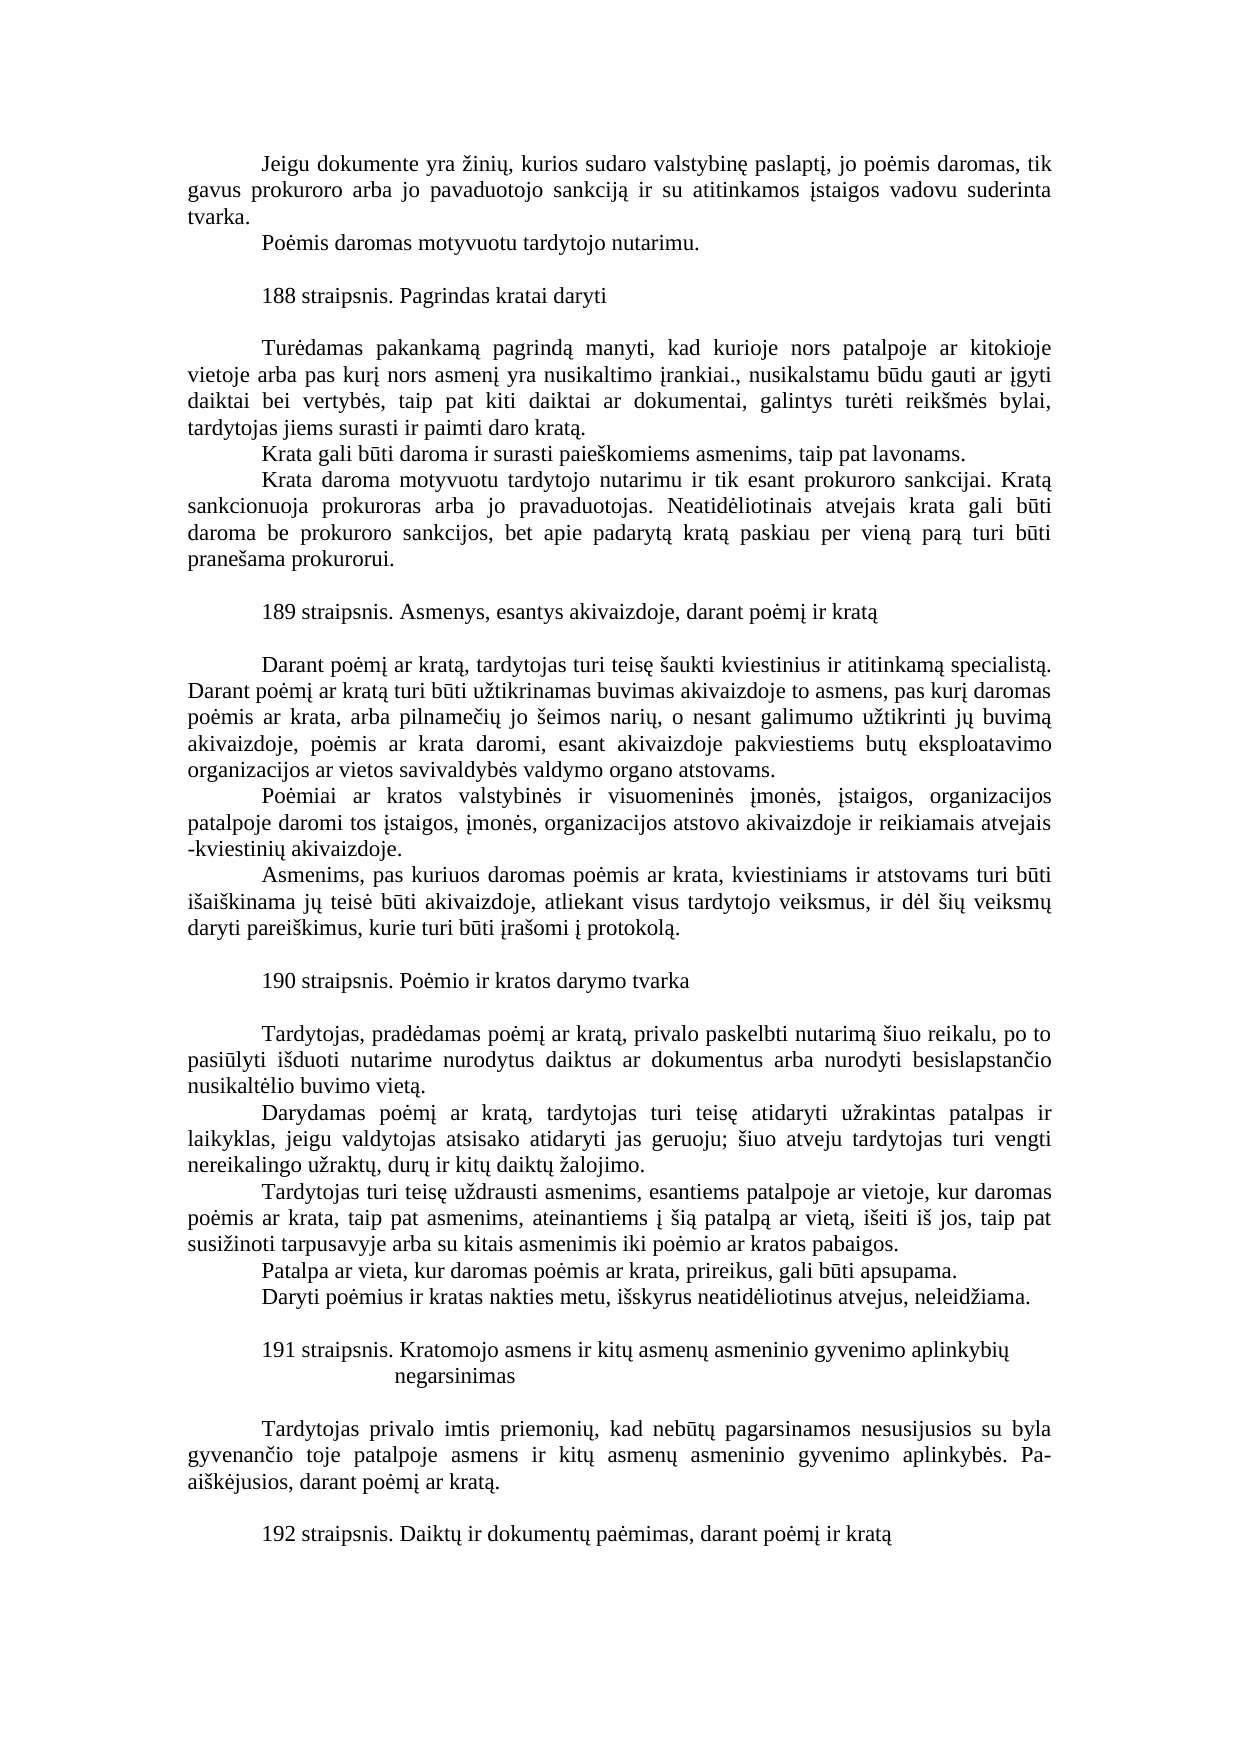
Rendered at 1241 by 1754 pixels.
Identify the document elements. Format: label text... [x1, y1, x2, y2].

text Poėmis daromas motyvuotu tardytojo nutarimu. [187, 229, 1053, 255]
text Krata gali būti daroma ir surasti paieškomiems asmenims, taip pat lavonams. [187, 440, 1053, 466]
text 192 straipsnis. Daiktų ir dokumentų paėmimas, darant poėmį ir kratą [187, 1520, 1053, 1547]
text Asmenims, pas kuriuos daromas poėmis ar krata, kviestiniams ir atstovams turi būti išaiškinama jų teisė būti akivaizdoje, atliekant visus tardytojo veiksmus, ir dėl šių veiksmų daryti pareiškimus, kurie turi būti įrašomi į protokolą. [187, 862, 1053, 941]
text 190 straipsnis. Poėmio ir kratos darymo tvarka [187, 967, 1053, 993]
text negarsinimas [341, 1362, 1053, 1389]
text Tardytojas, pradėdamas poėmį ar kratą, privalo paskelbti nutarimą šiuo reikalu, po to pasiūlyti išduoti nutarime nurodytus daiktus ar dokumentus arba nurodyti besislapstančio nusikaltėlio buvimo vietą. [187, 1020, 1053, 1099]
text Daryti poėmius ir kratas nakties metu, išskyrus neatidėliotinus atvejus, neleidžiama. [187, 1283, 1053, 1309]
text Darant poėmį ar kratą, tardytojas turi teisę šaukti kviestinius ir atitinkamą specialistą. Darant poėmį ar kratą turi būti užtikrinamas buvimas akivaizdoje to asmens, pas kurį daromas poėmis ar krata, arba pilnamečių jo šeimos narių, o nesant galimumo užtikrinti jų buvimą akivaizdoje, poėmis ar krata daromi, esant akivaizdoje pakviestiems butų eksploatavimo organizacijos ar vietos savivaldybės valdymo organo atstovams. [187, 651, 1053, 782]
text 189 straipsnis. Asmenys, esantys akivaizdoje, darant poėmį ir kratą [187, 598, 1053, 624]
text Darydamas poėmį ar kratą, tardytojas turi teisę atidaryti užrakintas patalpas ir laikyklas, jeigu valdytojas atsisako atidaryti jas geruoju; šiuo atveju tardytojas turi vengti nereikalingo užraktų, durų ir kitų daiktų žalojimo. [187, 1099, 1053, 1178]
text 191 straipsnis. Kratomojo asmens ir kitų asmenų asmeninio gyvenimo aplinkybių [261, 1336, 1053, 1362]
text Tardytojas turi teisę uždrausti asmenims, esantiems patalpoje ar vietoje, kur daromas poėmis ar krata, taip pat asmenims, ateinantiems į šią patalpą ar vietą, išeiti iš jos, taip pat susižinoti tarpusavyje arba su kitais asmenimis iki poėmio ar kratos pabaigos. [187, 1178, 1053, 1257]
text 188 straipsnis. Pagrindas kratai daryti [187, 282, 1053, 308]
text Turėdamas pakankamą pagrindą manyti, kad kurioje nors patalpoje ar kitokioje vietoje arba pas kurį nors asmenį yra nusikaltimo įrankiai., nusikalstamu būdu gauti ar įgyti daiktai bei vertybės, taip pat kiti daiktai ar dokumentai, galintys turėti reikšmės bylai, tardytojas jiems surasti ir paimti daro kratą. [187, 334, 1053, 440]
text Poėmiai ar kratos valstybinės ir visuomeninės įmonės, įstaigos, organizacijos patalpoje daromi tos įstaigos, įmonės, organizacijos atstovo akivaizdoje ir reikiamais atvejais -kviestinių akivaizdoje. [187, 782, 1053, 862]
text Krata daroma motyvuotu tardytojo nutarimu ir tik esant prokuroro sankcijai. Kratą sankcionuoja prokuroras arba jo pravaduotojas. Neatidėliotinais atvejais krata gali būti daroma be prokuroro sankcijos, bet apie padarytą kratą paskiau per vieną parą turi būti pranešama prokurorui. [187, 466, 1053, 572]
text Patalpa ar vieta, kur daromas poėmis ar krata, prireikus, gali būti apsupama. [187, 1257, 1053, 1283]
text Jeigu dokumente yra žinių, kurios sudaro valstybinę paslaptį, jo poėmis daromas, tik gavus prokuroro arba jo pavaduotojo sankciją ir su atitinkamos įstaigos vadovu suderinta tvarka. [187, 150, 1053, 229]
text Tardytojas privalo imtis priemonių, kad nebūtų pagarsinamos nesusijusios su byla gyvenančio toje patalpoje asmens ir kitų asmenų asmeninio gyvenimo aplinkybės. Pa-aiškėjusios, darant poėmį ar kratą. [187, 1415, 1053, 1494]
